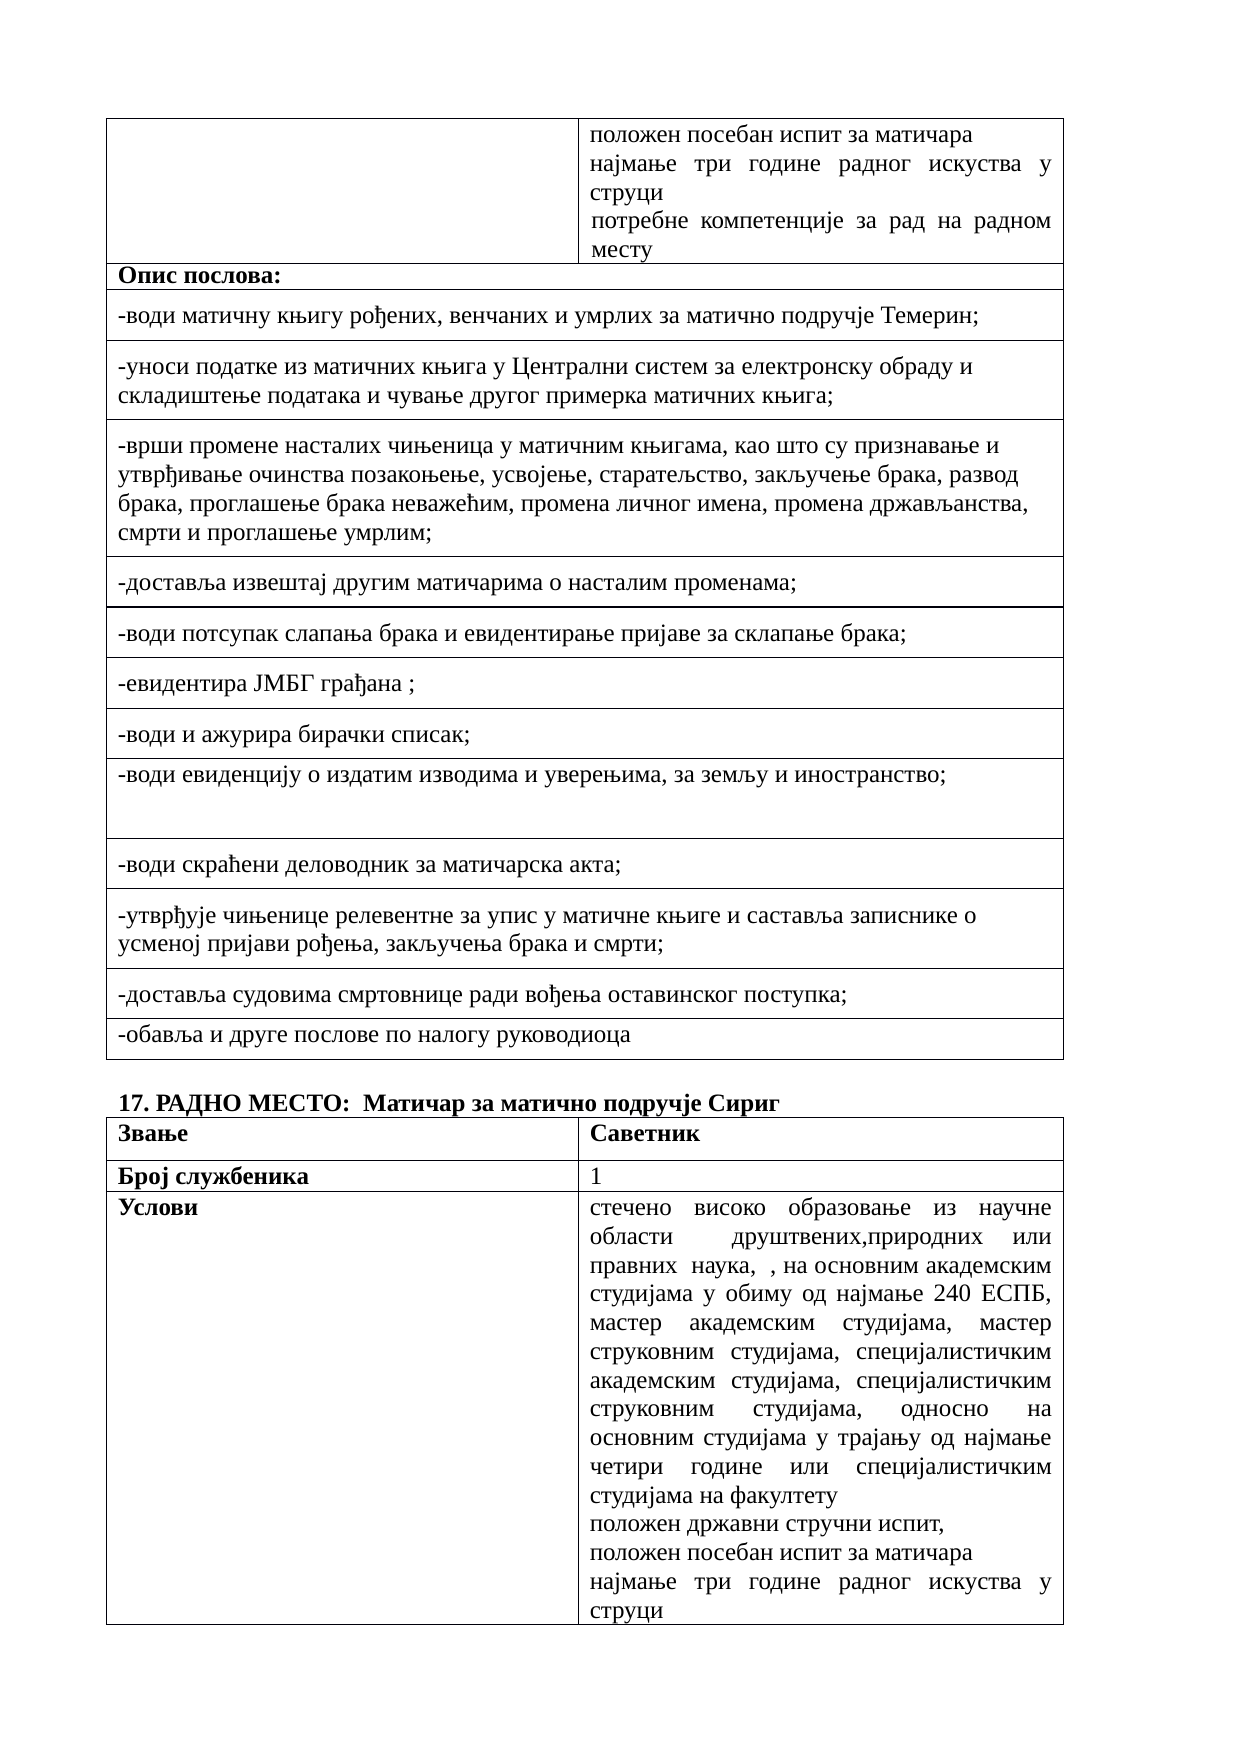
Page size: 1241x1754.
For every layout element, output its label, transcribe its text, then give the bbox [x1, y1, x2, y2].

table_cell Број службеника [107, 1161, 578, 1191]
table_cell [107, 119, 578, 263]
table_cell -доставља извештај другим матичарима о насталим променама; [107, 557, 1063, 606]
table_cell -води матичну књигу рођених, венчаних и умрлих за матично подручје Темерин; [107, 290, 1063, 339]
table_cell -доставља судовима смртовнице ради вођења оставинског поступка; [107, 969, 1063, 1018]
table_cell Услови [107, 1192, 578, 1623]
table_cell -уноси податке из матичних књига у Централни систем за електронску обраду и складиштење података и чување другог примерка матичних књига; [107, 341, 1063, 419]
table_cell -води скраћени деловодник за матичарска акта; [107, 839, 1063, 888]
table_cell -утврђује чињенице релевентне за упис у матичне књиге и саставља записнике о усменој пријави рођења, закључења брака и смрти; [107, 889, 1063, 968]
table_header Саветник [579, 1118, 1063, 1160]
table_cell -врши промене насталих чињеница у матичним књигама, као што су признавање и утврђивање очинства позакоњење, усвојење, старатељство, закључење брака, развод брака, проглашење брака неважећим, промена личног имена, промена држављанства, смрти и проглашење умрлим; [107, 420, 1063, 556]
table_cell -евидентира ЈМБГ грађана ; [107, 658, 1063, 708]
table_cell Опис послова: [107, 264, 1063, 289]
table_cell -води потсупак слапања брака и евидентирање пријаве за склапање брака; [107, 608, 1063, 657]
table_cell -води и ажурира бирачки списак; [107, 709, 1063, 758]
table_cell стечено високо образовање из научне области друштвених,природних или правних наука, , на основним академским студијама у обиму од најмање 240 ЕСПБ, мастер академским студијама, мастер струковним студијама, специјалистичким академским студијама, специјалистичким струковним студијама, односно на основним студијама у трајању од најмање четири године или специјалистичким студијама на факултету положен државни стручни испит, положен посебан испит за матичара најмање три године радног искуства у струци [579, 1192, 1063, 1623]
table_cell положен посебан испит за матичара најмање три године радног искуства у струци потребне компетенције за рад на радном месту [579, 119, 1063, 263]
table_cell -обавља и друге послове по налогу руководиоца [107, 1019, 1063, 1058]
table_cell 1 [579, 1161, 1063, 1191]
table_cell -води евиденцију о издатим изводима и уверењима, за земљу и иностранство; [107, 759, 1063, 838]
text 17. РАДНО МЕСТО: Матичар за матично подручје Сириг [118, 1088, 1122, 1117]
table_header Звање [107, 1118, 578, 1160]
